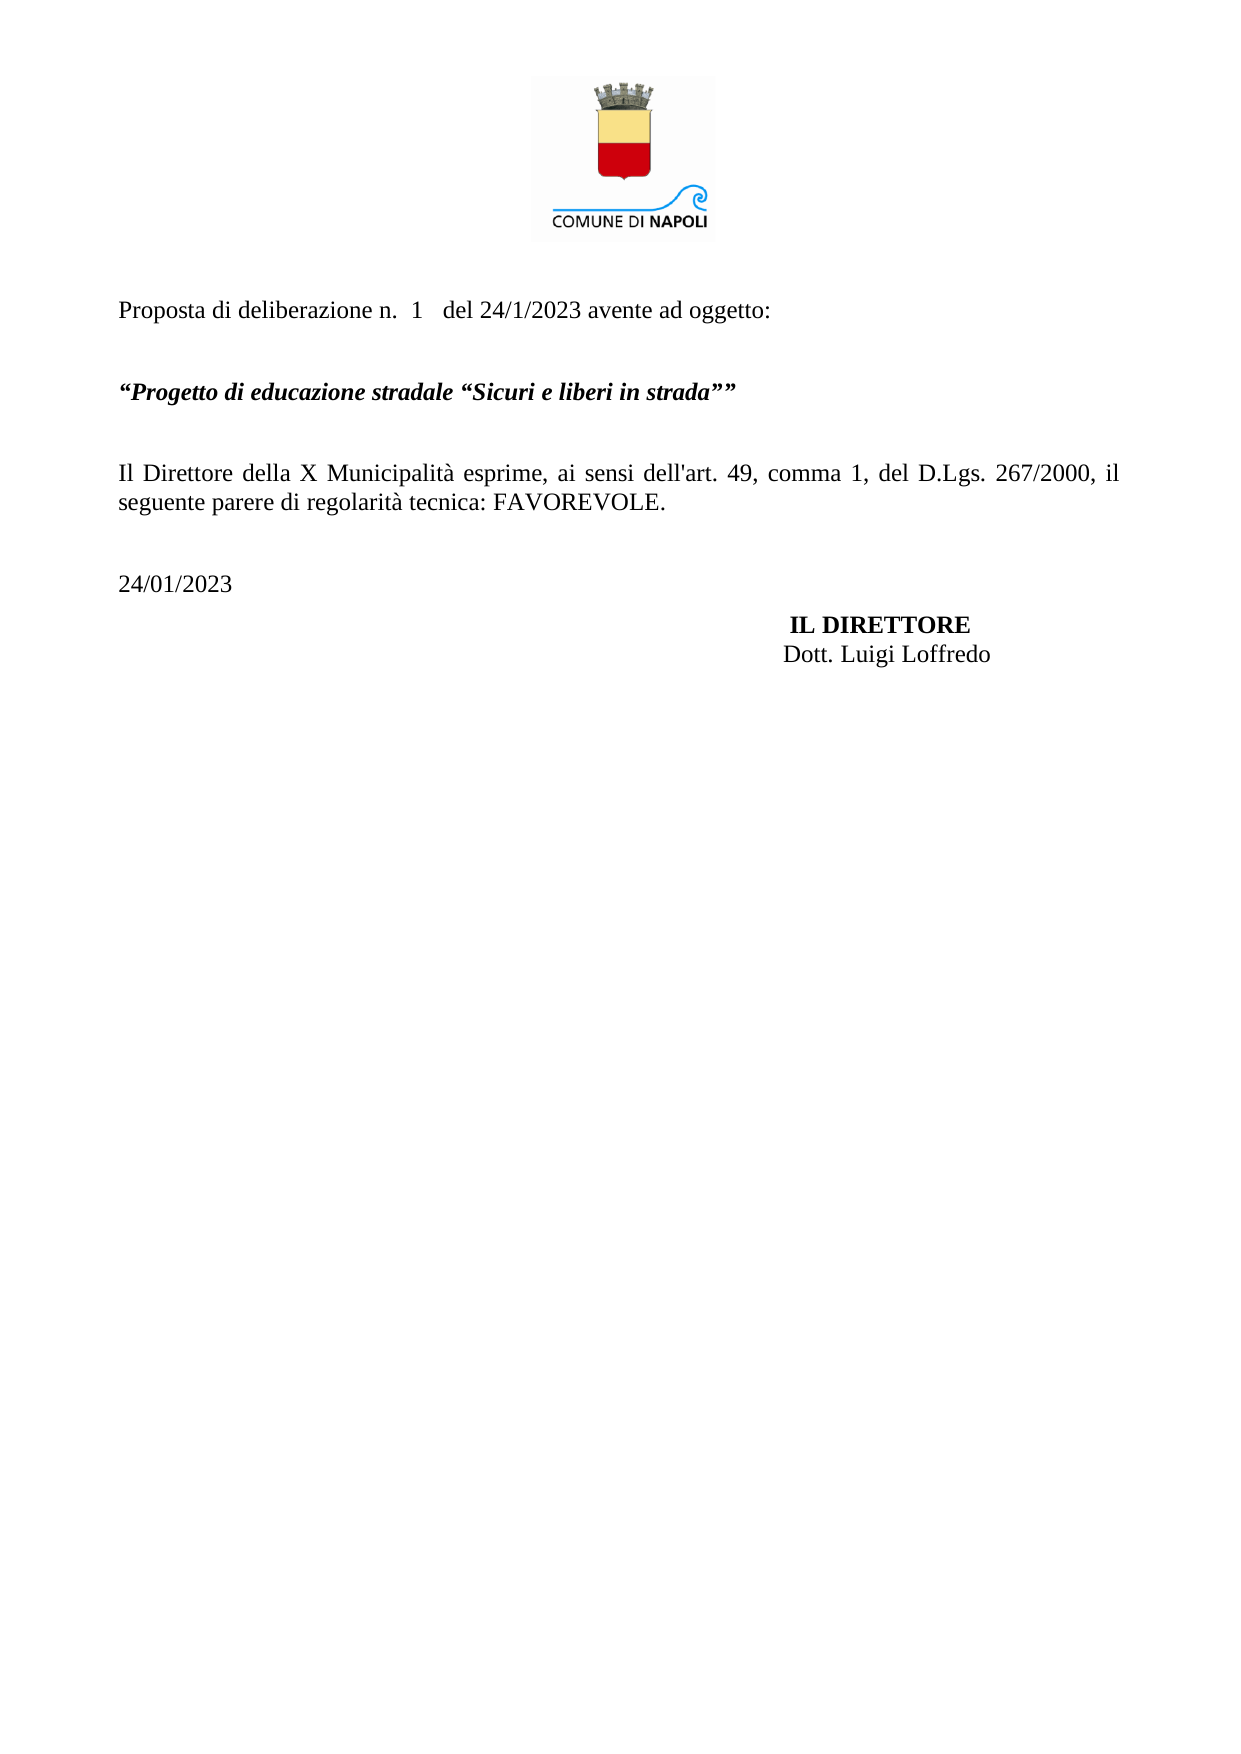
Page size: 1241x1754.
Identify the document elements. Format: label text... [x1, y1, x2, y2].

text Proposta di deliberazione n. 1 del 24/1/2023 avente ad oggetto: [118, 295, 1122, 324]
text 24/01/2023 [118, 569, 1122, 598]
text “Progetto di educazione stradale “Sicuri e liberi in strada”” [118, 377, 1122, 406]
text Il Direttore della X Municipalità esprime, ai sensi dell'art. 49, comma 1, del D.Lgs. 267/2000, il seguente parere di regolarità tecnica: FAVOREVOLE. [118, 458, 1122, 516]
text Dott. Luigi Loffredo [118, 639, 1122, 668]
text IL DIRETTORE [118, 610, 1122, 639]
